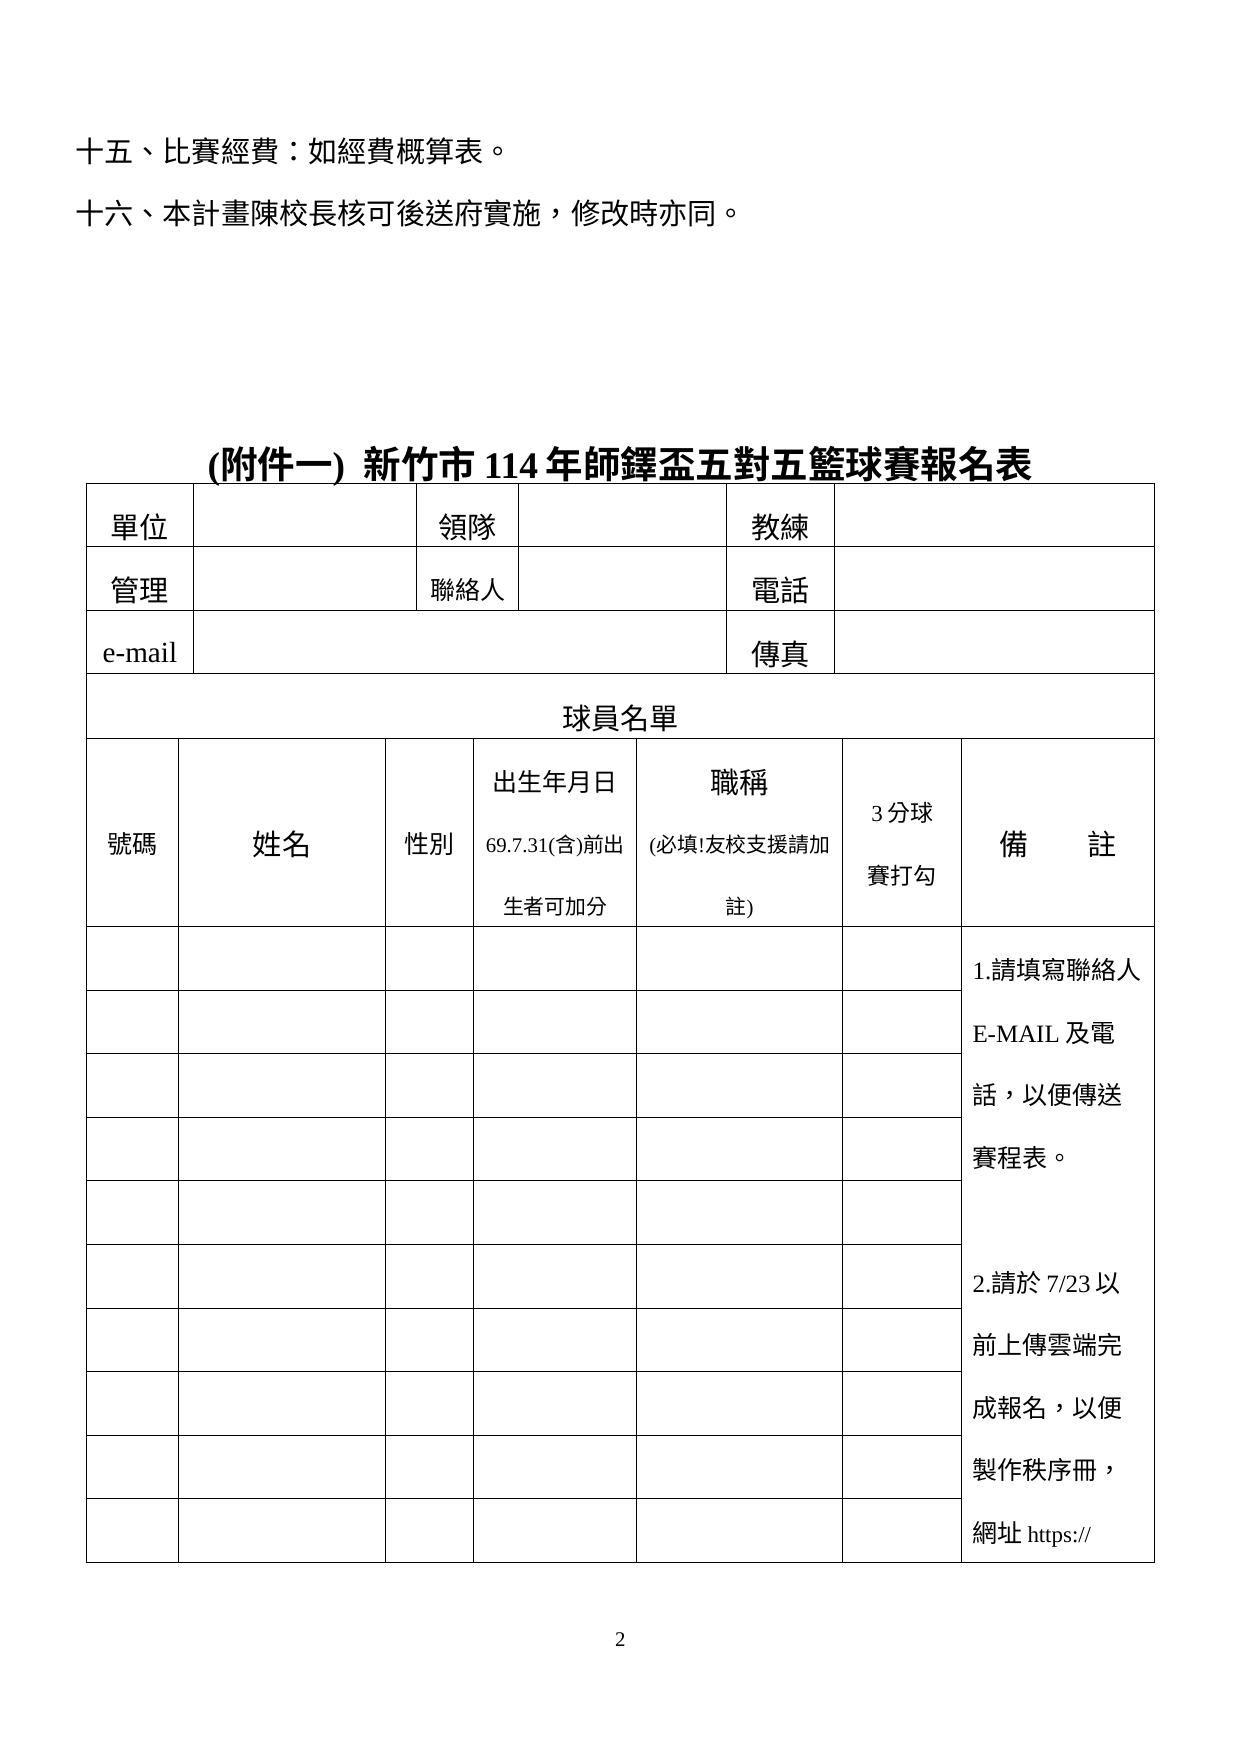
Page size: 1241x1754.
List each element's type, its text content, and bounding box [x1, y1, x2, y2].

table_cell [843, 991, 961, 1053]
table_cell [179, 1054, 385, 1117]
table_cell [386, 1118, 473, 1180]
table_cell [474, 1372, 636, 1434]
table_cell [179, 1309, 385, 1371]
table_cell [179, 1499, 385, 1562]
table_cell [179, 1181, 385, 1244]
table_cell [87, 1309, 178, 1371]
table_cell [194, 611, 726, 673]
table_cell 球員名單 [87, 674, 1154, 738]
table_cell [637, 1245, 842, 1307]
table_cell [179, 1372, 385, 1434]
table_header [519, 484, 726, 546]
table_cell [637, 1499, 842, 1562]
table_cell [87, 1118, 178, 1180]
text 十六、本計畫陳校長核可後送府實施，修改時亦同。 [75, 170, 1165, 233]
table_header [835, 484, 1154, 546]
table_cell [474, 1181, 636, 1244]
table_cell [637, 1181, 842, 1244]
table_cell [843, 1245, 961, 1307]
table_cell [474, 1436, 636, 1498]
table_cell [474, 991, 636, 1053]
table_cell [843, 1181, 961, 1244]
table_cell [87, 1436, 178, 1498]
table_cell [87, 1499, 178, 1562]
table_cell [179, 1436, 385, 1498]
table_cell [843, 927, 961, 990]
table_cell [87, 1372, 178, 1434]
table_cell 性別 [386, 739, 473, 926]
table_cell [637, 1118, 842, 1180]
table_cell 備 註 [962, 739, 1154, 926]
table_cell [386, 991, 473, 1053]
table_cell [386, 1372, 473, 1434]
table_cell 管理 [87, 547, 193, 610]
table_cell 傳真 [727, 611, 834, 673]
table_cell [386, 1245, 473, 1307]
table_cell [87, 1245, 178, 1307]
table_cell [386, 1499, 473, 1562]
table_cell [179, 991, 385, 1053]
table_cell [179, 1245, 385, 1307]
table_cell 職稱 (必填!友校支援請加註) [637, 739, 842, 926]
table_cell [87, 927, 178, 990]
table_header 領隊 [417, 484, 518, 546]
table_cell [843, 1309, 961, 1371]
table_header 單位 [87, 484, 193, 546]
table_cell 號碼 [87, 739, 178, 926]
table_cell [843, 1054, 961, 1117]
table_cell 姓名 [179, 739, 385, 926]
table_cell [637, 1054, 842, 1117]
table_cell [386, 1181, 473, 1244]
table_cell [843, 1372, 961, 1434]
table_header [194, 484, 416, 546]
table_cell [179, 927, 385, 990]
table_cell [637, 1372, 842, 1434]
table_cell [474, 927, 636, 990]
table_cell [386, 1054, 473, 1117]
table_cell 3分球 賽打勾 [843, 739, 961, 926]
table_cell [474, 1309, 636, 1371]
table_cell [87, 991, 178, 1053]
table_cell [843, 1499, 961, 1562]
table_cell [843, 1436, 961, 1498]
table_cell 出生年月日 69.7.31(含)前出生者可加分 [474, 739, 636, 926]
table_cell [835, 547, 1154, 610]
table_cell [194, 547, 416, 610]
table_cell [87, 1181, 178, 1244]
table_cell [87, 1054, 178, 1117]
table_cell [637, 1309, 842, 1371]
text 十五、比賽經費：如經費概算表。 [75, 108, 1165, 170]
text (附件一) 新竹市114年師鐸盃五對五籃球賽報名表 [75, 420, 1165, 483]
table_cell [179, 1118, 385, 1180]
table_cell [474, 1118, 636, 1180]
table_cell [637, 991, 842, 1053]
table_cell [519, 547, 726, 610]
table_cell [386, 927, 473, 990]
table_cell [386, 1436, 473, 1498]
table_header 教練 [727, 484, 834, 546]
table_cell [386, 1309, 473, 1371]
table_cell 聯絡人 [417, 547, 518, 610]
table_cell 電話 [727, 547, 834, 610]
table_cell [637, 927, 842, 990]
table_cell e-mail [87, 611, 193, 673]
table_cell [474, 1054, 636, 1117]
table_cell [835, 611, 1154, 673]
table_cell 1.請填寫聯絡人E-MAIL及電話，以便傳送賽程表。 2.請於7/23以前上傳雲端完成報名，以便製作秩序冊，網址https:// [962, 927, 1154, 1562]
table_cell [474, 1499, 636, 1562]
table_cell [474, 1245, 636, 1307]
table_cell [843, 1118, 961, 1180]
table_cell [637, 1436, 842, 1498]
